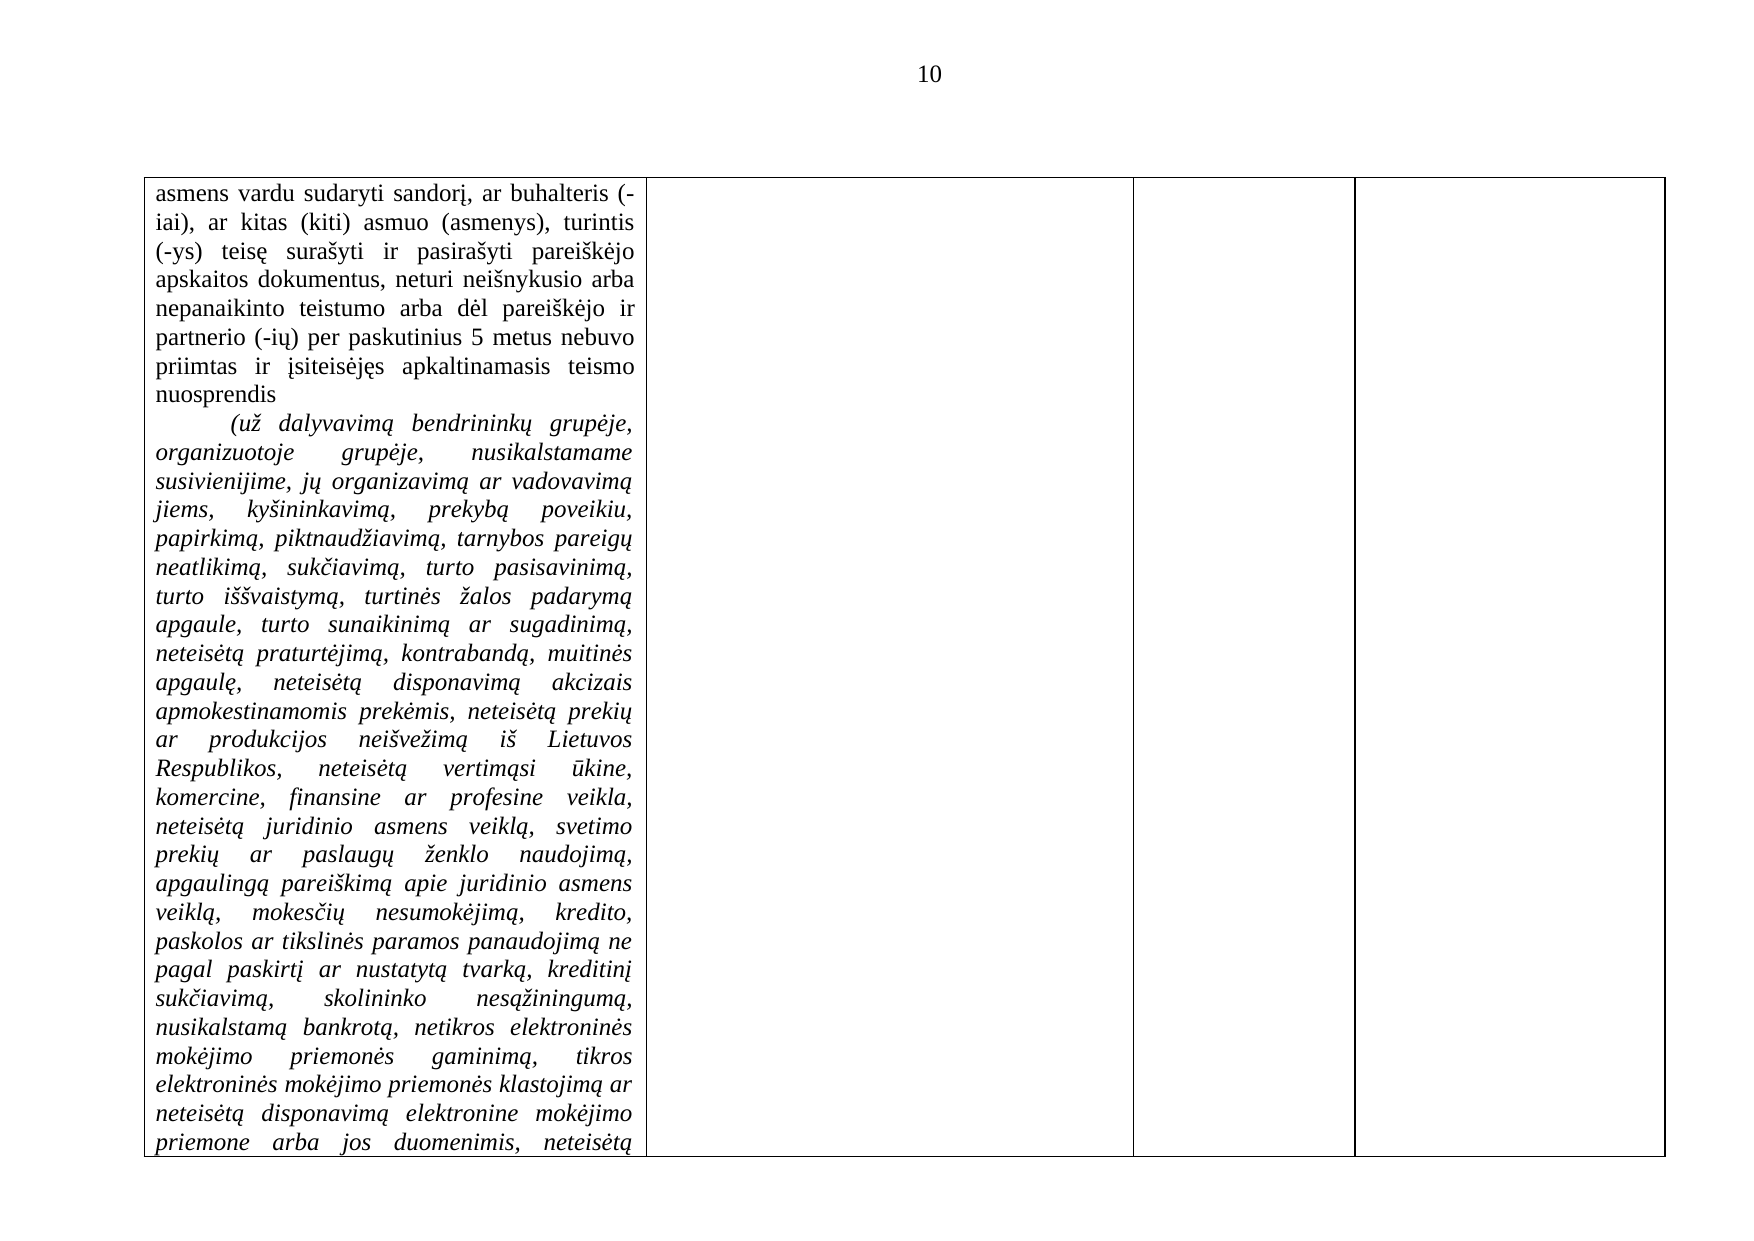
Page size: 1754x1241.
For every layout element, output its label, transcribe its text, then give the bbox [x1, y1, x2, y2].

table_cell [1134, 178, 1354, 1156]
table_cell [647, 178, 1133, 1156]
table_cell asmens vardu sudaryti sandorį, ar buhalteris (-iai), ar kitas (kiti) asmuo (asmenys), turintis (-ys) teisę surašyti ir pasirašyti pareiškėjo apskaitos dokumentus, neturi neišnykusio arba nepanaikinto teistumo arba dėl pareiškėjo ir partnerio (-ių) per paskutinius 5 metus nebuvo priimtas ir įsiteisėjęs apkaltinamasis teismo nuosprendis (už dalyvavimą bendrininkų grupėje, organizuotoje grupėje, nusikalstamame susivienijime, jų organizavimą ar vadovavimą jiems, kyšininkavimą, prekybą poveikiu, papirkimą, piktnaudžiavimą, tarnybos pareigų neatlikimą, sukčiavimą, turto pasisavinimą, turto iššvaistymą, turtinės žalos padarymą apgaule, turto sunaikinimą ar sugadinimą, neteisėtą praturtėjimą, kontrabandą, muitinės apgaulę, neteisėtą disponavimą akcizais apmokestinamomis prekėmis, neteisėtą prekių ar produkcijos neišvežimą iš Lietuvos Respublikos, neteisėtą vertimąsi ūkine, komercine, finansine ar profesine veikla, neteisėtą juridinio asmens veiklą, svetimo prekių ar paslaugų ženklo naudojimą, apgaulingą pareiškimą apie juridinio asmens veiklą, mokesčių nesumokėjimą, kredito, paskolos ar tikslinės paramos panaudojimą ne pagal paskirtį ar nustatytą tvarką, kreditinį sukčiavimą, skolininko nesąžiningumą, nusikalstamą bankrotą, netikros elektroninės mokėjimo priemonės gaminimą, tikros elektroninės mokėjimo priemonės klastojimą ar neteisėtą disponavimą elektronine mokėjimo priemone arba jos duomenimis, neteisėtą [145, 178, 646, 1156]
table_cell [1356, 178, 1664, 1156]
